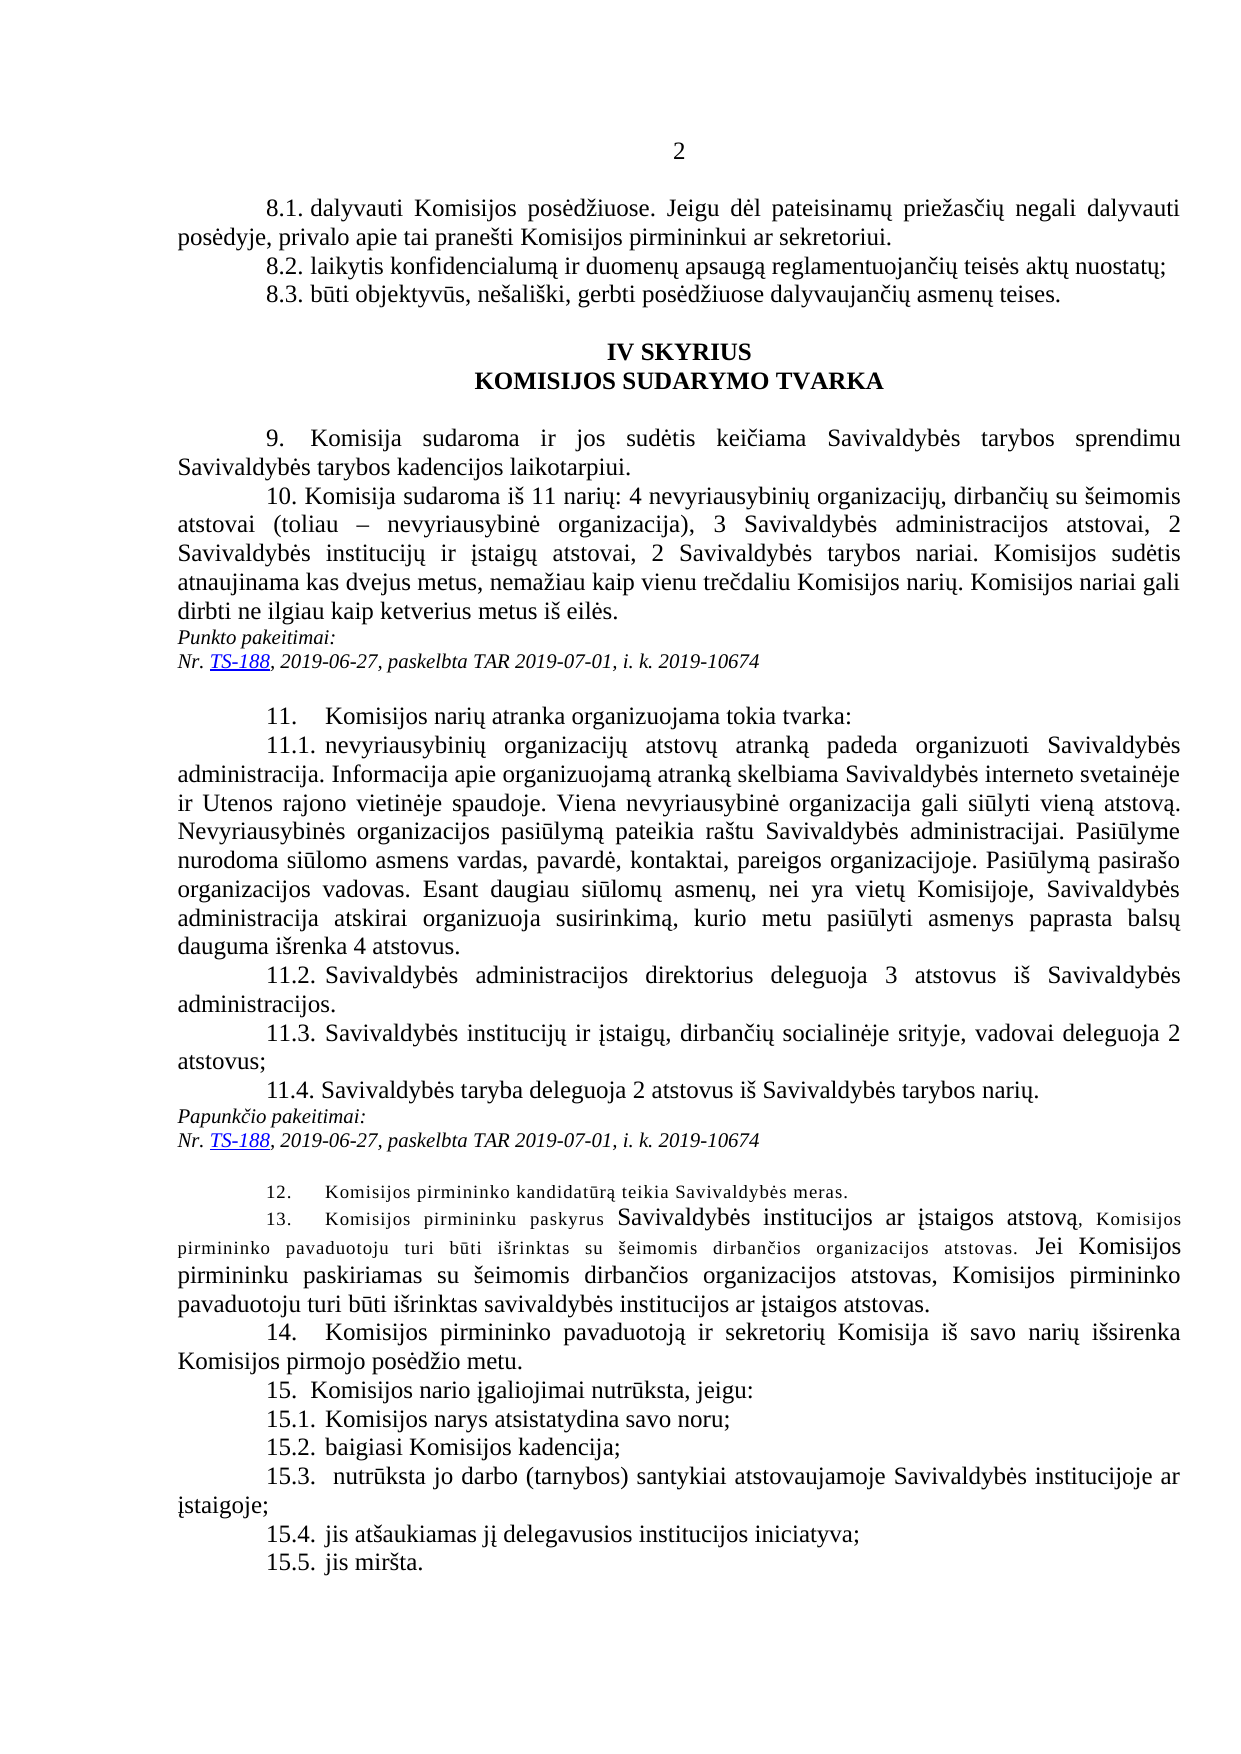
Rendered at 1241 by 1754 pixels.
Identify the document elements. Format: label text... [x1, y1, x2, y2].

text 12. Komisijos pirmininko kandidatūrą teikia Savivaldybės meras. [177, 1181, 1181, 1202]
text 11.1. nevyriausybinių organizacijų atstovų atranką padeda organizuoti Savivaldybės administracija. Informacija apie organizuojamą atranką skelbiama Savivaldybės interneto svetainėje ir Utenos rajono vietinėje spaudoje. Viena nevyriausybinė organizacija gali siūlyti vieną atstovą. Nevyriausybinės organizacijos pasiūlymą pateikia raštu Savivaldybės administracijai. Pasiūlyme nurodoma siūlomo asmens vardas, pavardė, kontaktai, pareigos organizacijoje. Pasiūlymą pasirašo organizacijos vadovas. Esant daugiau siūlomų asmenų, nei yra vietų Komisijoje, Savivaldybės administracija atskirai organizuoja susirinkimą, kurio metu pasiūlyti asmenys paprasta balsų dauguma išrenka 4 atstovus. [177, 730, 1181, 960]
text IV SKYRIUS [177, 337, 1181, 366]
text 11.3. Savivaldybės institucijų ir įstaigų, dirbančių socialinėje srityje, vadovai deleguoja 2 atstovus; [177, 1018, 1181, 1075]
text 15. Komisijos nario įgaliojimai nutrūksta, jeigu: [177, 1375, 1181, 1404]
text 11.4. Savivaldybės taryba deleguoja 2 atstovus iš Savivaldybės tarybos narių. [177, 1075, 1181, 1104]
text 15.3. nutrūksta jo darbo (tarnybos) santykiai atstovaujamoje Savivaldybės institucijoje ar įstaigoje; [177, 1461, 1181, 1519]
text Nr. TS-188, 2019-06-27, paskelbta TAR 2019-07-01, i. k. 2019-10674 [177, 1128, 1181, 1152]
text 8.1. dalyvauti Komisijos posėdžiuose. Jeigu dėl pateisinamų priežasčių negali dalyvauti posėdyje, privalo apie tai pranešti Komisijos pirmininkui ar sekretoriui. [177, 193, 1181, 251]
text Papunkčio pakeitimai: [177, 1104, 1181, 1128]
text 8.2. laikytis konfidencialumą ir duomenų apsaugą reglamentuojančių teisės aktų nuostatų; [177, 251, 1181, 279]
text 14. Komisijos pirmininko pavaduotoją ir sekretorių Komisija iš savo narių išsirenka Komisijos pirmojo posėdžio metu. [177, 1317, 1181, 1375]
text KOMISIJOS SUDARYMO TVARKA [177, 366, 1181, 394]
text 11. Komisijos narių atranka organizuojama tokia tvarka: [177, 701, 1181, 730]
text 15.5. jis miršta. [177, 1547, 1181, 1576]
text 15.1. Komisijos narys atsistatydina savo noru; [177, 1404, 1181, 1432]
text 8.3. būti objektyvūs, nešališki, gerbti posėdžiuose dalyvaujančių asmenų teises. [177, 279, 1181, 308]
text Nr. TS-188, 2019-06-27, paskelbta TAR 2019-07-01, i. k. 2019-10674 [177, 649, 1181, 673]
text 10. Komisija sudaroma iš 11 narių: 4 nevyriausybinių organizacijų, dirbančių su šeimomis atstovai (toliau – nevyriausybinė organizacija), 3 Savivaldybės administracijos atstovai, 2 Savivaldybės institucijų ir įstaigų atstovai, 2 Savivaldybės tarybos nariai. Komisijos sudėtis atnaujinama kas dvejus metus, nemažiau kaip vienu trečdaliu Komisijos narių. Komisijos nariai gali dirbti ne ilgiau kaip ketverius metus iš eilės. [177, 481, 1181, 624]
text 15.4. jis atšaukiamas jį delegavusios institucijos iniciatyva; [177, 1519, 1181, 1547]
text 9. Komisija sudaroma ir jos sudėtis keičiama Savivaldybės tarybos sprendimu Savivaldybės tarybos kadencijos laikotarpiui. [177, 423, 1181, 481]
text 15.2. baigiasi Komisijos kadencija; [177, 1432, 1181, 1461]
text 13. Komisijos pirmininku paskyrus Savivaldybės institucijos ar įstaigos atstovą, Komisijos pirmininko pavaduotoju turi būti išrinktas su šeimomis dirbančios organizacijos atstovas. Jei Komisijos pirmininku paskiriamas su šeimomis dirbančios organizacijos atstovas, Komisijos pirmininko pavaduotoju turi būti išrinktas savivaldybės institucijos ar įstaigos atstovas. [177, 1202, 1181, 1317]
text Punkto pakeitimai: [177, 624, 1181, 649]
text 11.2. Savivaldybės administracijos direktorius deleguoja 3 atstovus iš Savivaldybės administracijos. [177, 960, 1181, 1018]
